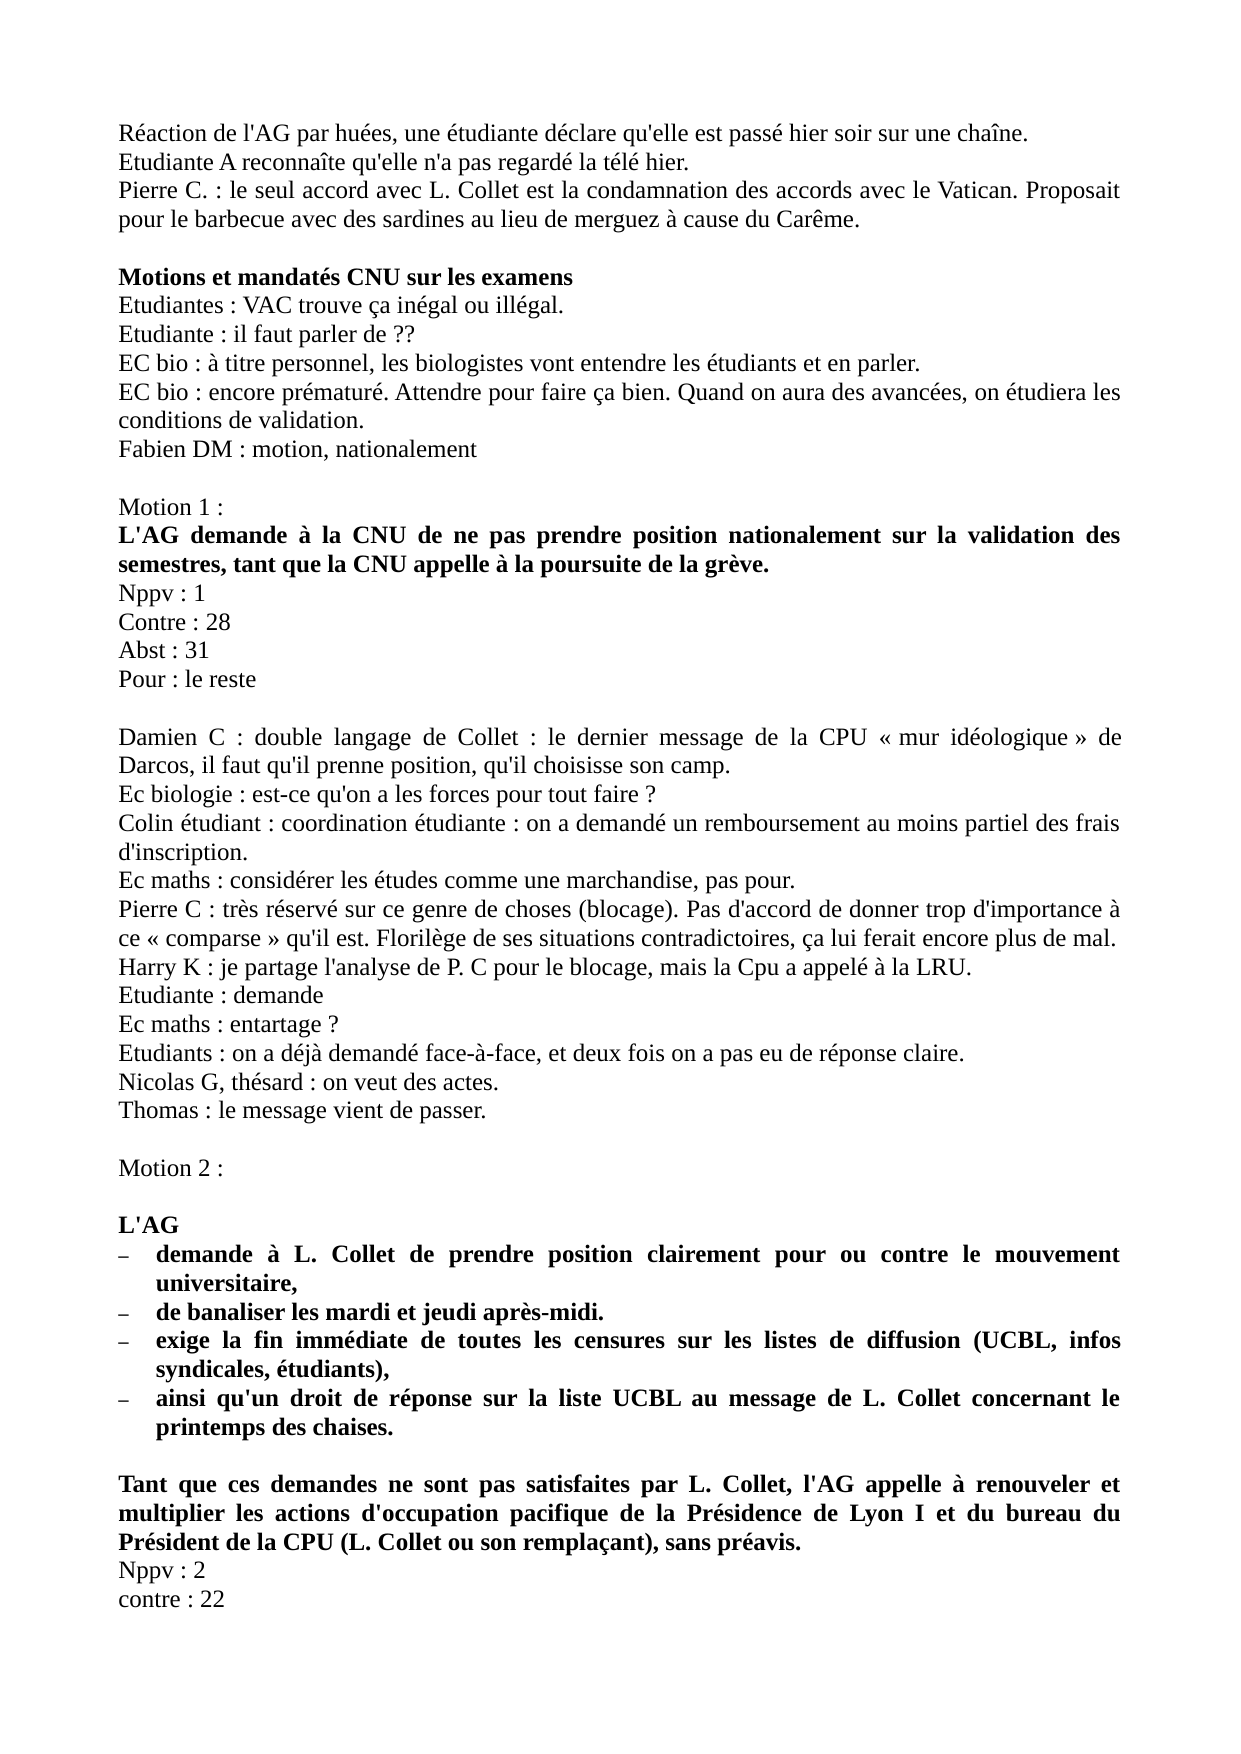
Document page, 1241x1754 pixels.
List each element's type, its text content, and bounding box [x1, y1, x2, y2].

text Nppv : 2 [118, 1556, 1122, 1584]
text Pour : le reste [118, 664, 1122, 693]
text Motion 2 : [118, 1153, 1122, 1182]
list ainsi qu'un droit de réponse sur la liste UCBL au message de L. Collet concernant le printemps des chaises. [118, 1383, 1122, 1441]
list de banaliser les mardi et jeudi après-midi. [118, 1297, 1122, 1326]
text Fabien DM : motion, nationalement [118, 434, 1122, 463]
text Réaction de l'AG par huées, une étudiante déclare qu'elle est passé hier soir sur une chaîne. [118, 118, 1122, 147]
text Etudiants : on a déjà demandé face-à-face, et deux fois on a pas eu de réponse claire. [118, 1038, 1122, 1067]
text Nppv : 1 [118, 578, 1122, 607]
text Nicolas G, thésard : on veut des actes. [118, 1067, 1122, 1096]
text EC bio : encore prématuré. Attendre pour faire ça bien. Quand on aura des avancées, on étudiera les conditions de validation. [118, 377, 1122, 434]
text L'AG demande à la CNU de ne pas prendre position nationalement sur la validation des semestres, tant que la CNU appelle à la poursuite de la grève. [118, 521, 1122, 578]
text Thomas : le message vient de passer. [118, 1096, 1122, 1124]
text Etudiante A reconnaîte qu'elle n'a pas regardé la télé hier. [118, 147, 1122, 176]
text contre : 22 [118, 1584, 1122, 1613]
text Colin étudiant : coordination étudiante : on a demandé un remboursement au moins partiel des frais d'inscription. [118, 808, 1122, 866]
text Pierre C. : le seul accord avec L. Collet est la condamnation des accords avec le Vatican. Proposait pour le barbecue avec des sardines au lieu de merguez à cause du Carême. [118, 176, 1122, 233]
text Tant que ces demandes ne sont pas satisfaites par L. Collet, l'AG appelle à renouveler et multiplier les actions d'occupation pacifique de la Présidence de Lyon I et du bureau du Président de la CPU (L. Collet ou son remplaçant), sans préavis. [118, 1469, 1122, 1556]
text L'AG [118, 1211, 1122, 1239]
text Etudiante : demande [118, 981, 1122, 1009]
text Motion 1 : [118, 492, 1122, 521]
text Ec maths : entartage ? [118, 1009, 1122, 1038]
text Contre : 28 [118, 607, 1122, 636]
text Damien C : double langage de Collet : le dernier message de la CPU « mur idéologique » de Darcos, il faut qu'il prenne position, qu'il choisisse son camp. [118, 722, 1122, 779]
text Motions et mandatés CNU sur les examens [118, 262, 1122, 291]
text EC bio : à titre personnel, les biologistes vont entendre les étudiants et en parler. [118, 348, 1122, 377]
list exige la fin immédiate de toutes les censures sur les listes de diffusion (UCBL, infos syndicales, étudiants), [118, 1326, 1122, 1383]
text Etudiante : il faut parler de ?? [118, 319, 1122, 348]
text Etudiantes : VAC trouve ça inégal ou illégal. [118, 291, 1122, 319]
text Harry K : je partage l'analyse de P. C pour le blocage, mais la Cpu a appelé à la LRU. [118, 952, 1122, 981]
text Ec maths : considérer les études comme une marchandise, pas pour. [118, 866, 1122, 894]
text Ec biologie : est-ce qu'on a les forces pour tout faire ? [118, 779, 1122, 808]
text Pierre C : très réservé sur ce genre de choses (blocage). Pas d'accord de donner trop d'importance à ce « comparse » qu'il est. Florilège de ses situations contradictoires, ça lui ferait encore plus de mal. [118, 894, 1122, 952]
list demande à L. Collet de prendre position clairement pour ou contre le mouvement universitaire, [118, 1239, 1122, 1297]
text Abst : 31 [118, 636, 1122, 664]
